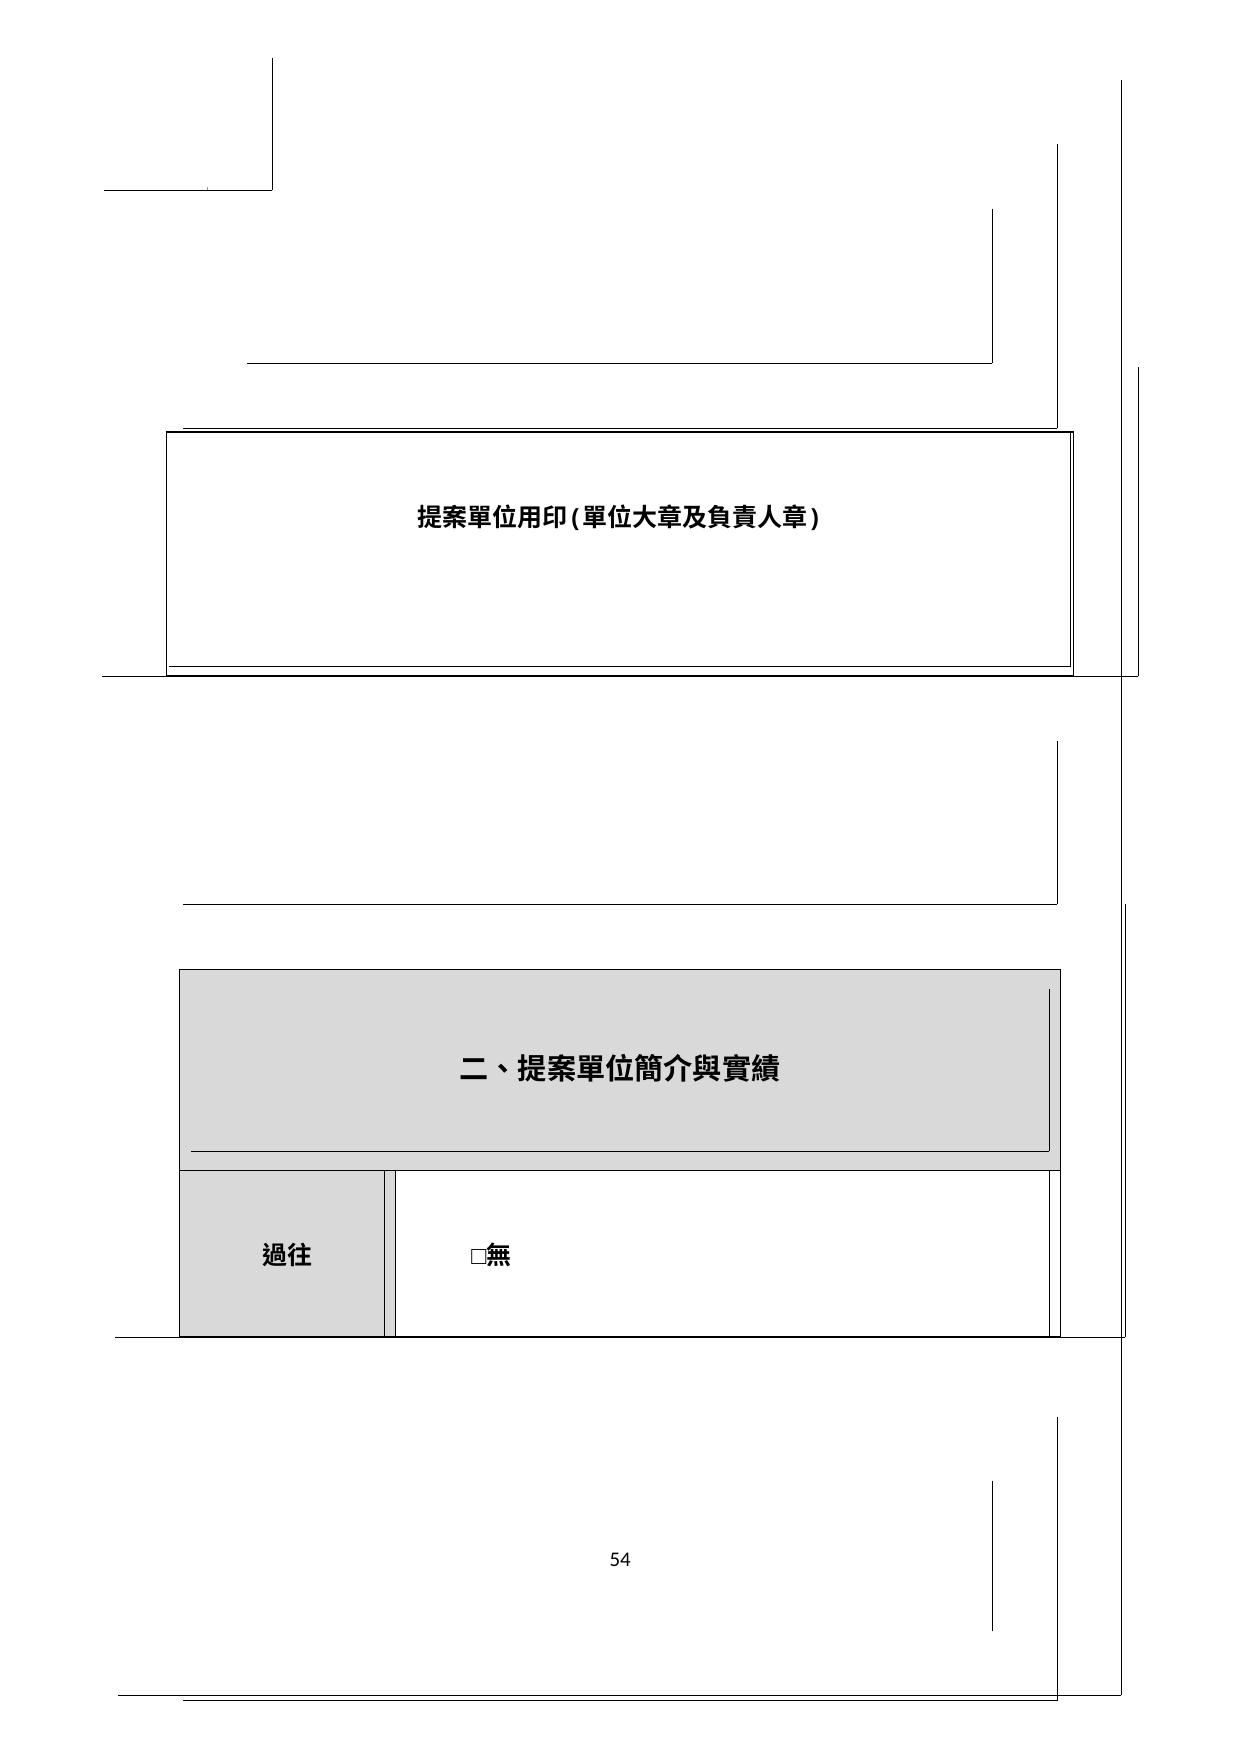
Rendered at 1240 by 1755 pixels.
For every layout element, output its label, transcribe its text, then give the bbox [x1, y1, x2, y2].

table_cell [385, 1171, 395, 1336]
table_cell □無 [396, 1171, 1049, 1336]
table_cell 提案單位用印(單位大章及負責人章) [167, 433, 1073, 675]
table_cell [1050, 1171, 1060, 1336]
table_header 二、提案單位簡介與實績 [180, 970, 1060, 1170]
table_cell 過往 [180, 1171, 384, 1336]
